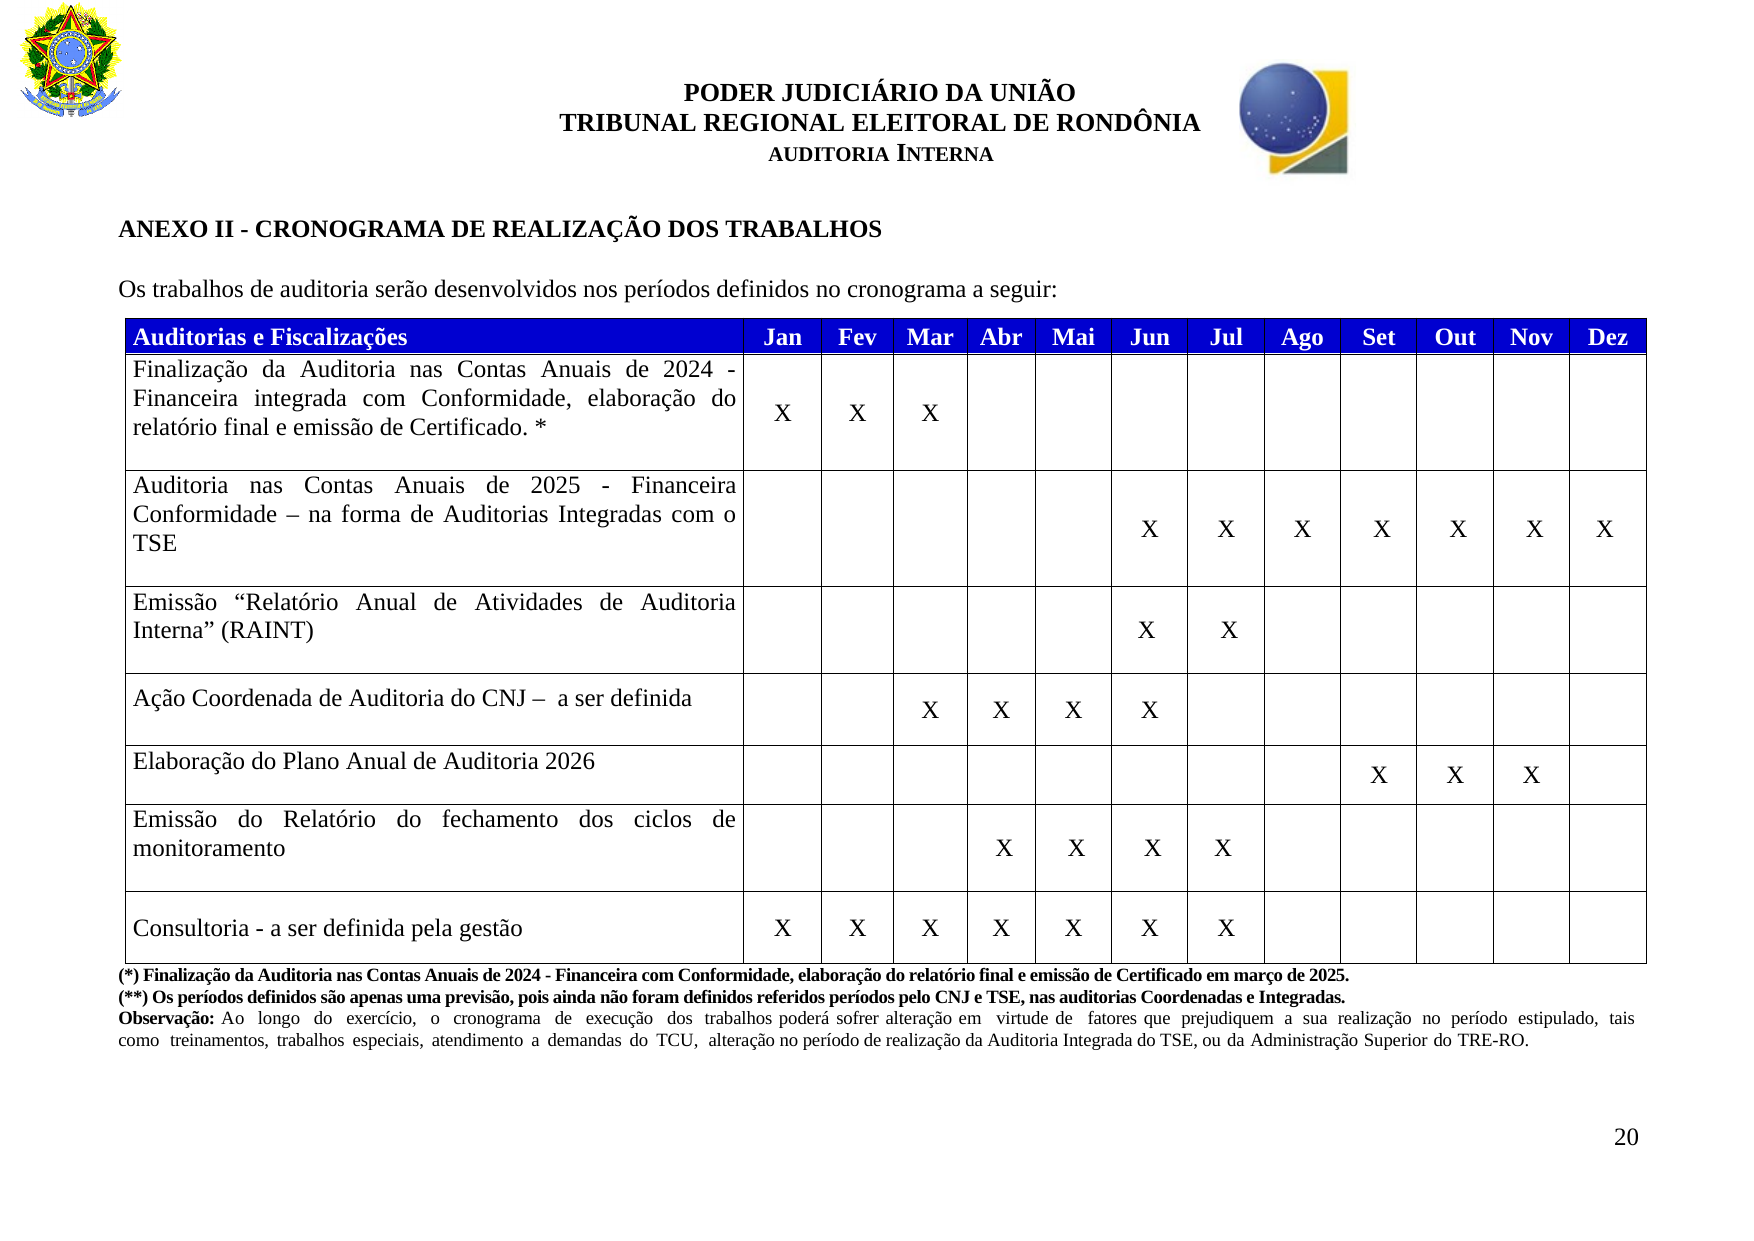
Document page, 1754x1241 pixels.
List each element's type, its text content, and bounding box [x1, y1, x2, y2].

table_cell [1265, 805, 1340, 891]
table_cell X [1341, 471, 1416, 586]
table_cell [968, 471, 1035, 586]
table_cell [822, 746, 893, 803]
table_cell [1417, 674, 1493, 745]
table_cell X [1188, 805, 1264, 891]
table_cell Emissão “Relatório Anual de Atividades de Auditoria Interna” (RAINT) [126, 587, 743, 673]
table_cell [1494, 805, 1569, 891]
table_cell [1341, 355, 1416, 469]
table_cell X [968, 805, 1035, 891]
table_cell [1570, 892, 1646, 963]
table_cell X [1188, 471, 1264, 586]
table_header Jun [1112, 319, 1187, 353]
table_cell [1265, 587, 1340, 673]
table_cell X [822, 355, 893, 469]
table_cell [1570, 746, 1646, 803]
table_cell [968, 355, 1035, 469]
table_cell [744, 587, 821, 673]
table_cell X [1494, 471, 1569, 586]
table_cell [1265, 674, 1340, 745]
table_cell [968, 587, 1035, 673]
table_cell X [744, 892, 821, 963]
table_cell X [1570, 471, 1646, 586]
table_cell [1570, 355, 1646, 469]
table_cell Auditoria nas Contas Anuais de 2025 - Financeira Conformidade – na forma de Auditorias Integradas com o TSE [126, 471, 743, 586]
table_header Auditorias e Fiscalizações [126, 319, 743, 353]
table_header Nov [1494, 319, 1569, 353]
table_cell [822, 805, 893, 891]
table_cell [968, 746, 1035, 803]
table_header Ago [1265, 319, 1340, 353]
table_cell X [968, 892, 1035, 963]
table_cell [894, 805, 967, 891]
table_cell X [1188, 587, 1264, 673]
table_cell X [1036, 892, 1111, 963]
table_cell [1188, 674, 1264, 745]
table_cell [1417, 805, 1493, 891]
table_cell Emissão do Relatório do fechamento dos ciclos de monitoramento [126, 805, 743, 891]
table_cell [1265, 892, 1340, 963]
table_header Jul [1188, 319, 1264, 353]
table_cell X [1036, 674, 1111, 745]
table_cell X [1112, 587, 1187, 673]
table_header Jan [744, 319, 821, 353]
table_cell [1417, 587, 1493, 673]
text (*) Finalização da Auditoria nas Contas Anuais de 2024 - Financeira com Conformidade, elaboração do relatório final e emissão de Certificado em março de 2025. [118, 964, 1635, 986]
table_cell [1341, 805, 1416, 891]
table_cell [1036, 587, 1111, 673]
table_cell [894, 587, 967, 673]
table_cell X [1188, 892, 1264, 963]
table_cell Elaboração do Plano Anual de Auditoria 2026 [126, 746, 743, 803]
table_cell [1112, 746, 1187, 803]
table_cell X [1112, 805, 1187, 891]
table_cell Consultoria - a ser definida pela gestão [126, 892, 743, 963]
table_cell [1265, 355, 1340, 469]
table_cell [822, 471, 893, 586]
table_cell X [1341, 746, 1416, 803]
table_cell X [1494, 746, 1569, 803]
table_cell [1570, 587, 1646, 673]
table_cell [1341, 892, 1416, 963]
table_header Set [1341, 319, 1416, 353]
table_cell X [1417, 746, 1493, 803]
table_header Abr [968, 319, 1035, 353]
table_cell X [894, 355, 967, 469]
table_cell X [1417, 471, 1493, 586]
table_cell [1417, 892, 1493, 963]
table_cell [1494, 892, 1569, 963]
table_cell [1417, 355, 1493, 469]
table_cell Ação Coordenada de Auditoria do CNJ – a ser definida [126, 674, 743, 745]
table_cell [744, 471, 821, 586]
table_cell [744, 805, 821, 891]
table_cell X [894, 674, 967, 745]
table_cell X [968, 674, 1035, 745]
table_cell [1494, 587, 1569, 673]
table_cell [1341, 674, 1416, 745]
table_cell [744, 746, 821, 803]
table_cell [744, 674, 821, 745]
table_header Mai [1036, 319, 1111, 353]
table_cell [1036, 355, 1111, 469]
table_cell [894, 746, 967, 803]
text (**) Os períodos definidos são apenas uma previsão, pois ainda não foram definidos referidos períodos pelo CNJ e TSE, nas auditorias Coordenadas e Integradas. [118, 986, 1635, 1007]
table_header Dez [1570, 319, 1646, 353]
table_cell [1570, 674, 1646, 745]
table_cell [1341, 587, 1416, 673]
table_cell [1112, 355, 1187, 469]
table_cell [822, 674, 893, 745]
text Os trabalhos de auditoria serão desenvolvidos nos períodos definidos no cronograma a seguir: [118, 274, 1639, 303]
table_cell [1036, 746, 1111, 803]
table_cell Finalização da Auditoria nas Contas Anuais de 2024 - Financeira integrada com Conformidade, elaboração do relatório final e emissão de Certificado. * [126, 355, 743, 469]
table_cell [894, 471, 967, 586]
table_cell X [1112, 471, 1187, 586]
table_cell [1036, 471, 1111, 586]
subtitle ANEXO II - CRONOGRAMA DE REALIZAÇÃO DOS TRABALHOS [118, 214, 1639, 243]
table_cell [1188, 746, 1264, 803]
table_header Out [1417, 319, 1493, 353]
table_cell [1494, 674, 1569, 745]
table_cell [822, 587, 893, 673]
table_cell [1265, 746, 1340, 803]
table_header Fev [822, 319, 893, 353]
table_cell [1494, 355, 1569, 469]
table_cell [1570, 805, 1646, 891]
text Observação: Ao longo do exercício, o cronograma de execução dos trabalhos poderá sofrer alteração em virtude de fatores que prejudiquem a sua realização no período estipulado, tais como treinamentos, trabalhos especiais, atendimento a demandas do TCU, alteração no período de realização da Auditoria Integrada do TSE, ou da Administração Superior do TRE-RO. [118, 1007, 1635, 1050]
table_cell X [744, 355, 821, 469]
table_cell X [1036, 805, 1111, 891]
table_cell X [1265, 471, 1340, 586]
table_cell X [894, 892, 967, 963]
table_cell X [822, 892, 893, 963]
table_cell [1188, 355, 1264, 469]
table_cell X [1112, 892, 1187, 963]
table_cell X [1112, 674, 1187, 745]
table_header Mar [894, 319, 967, 353]
